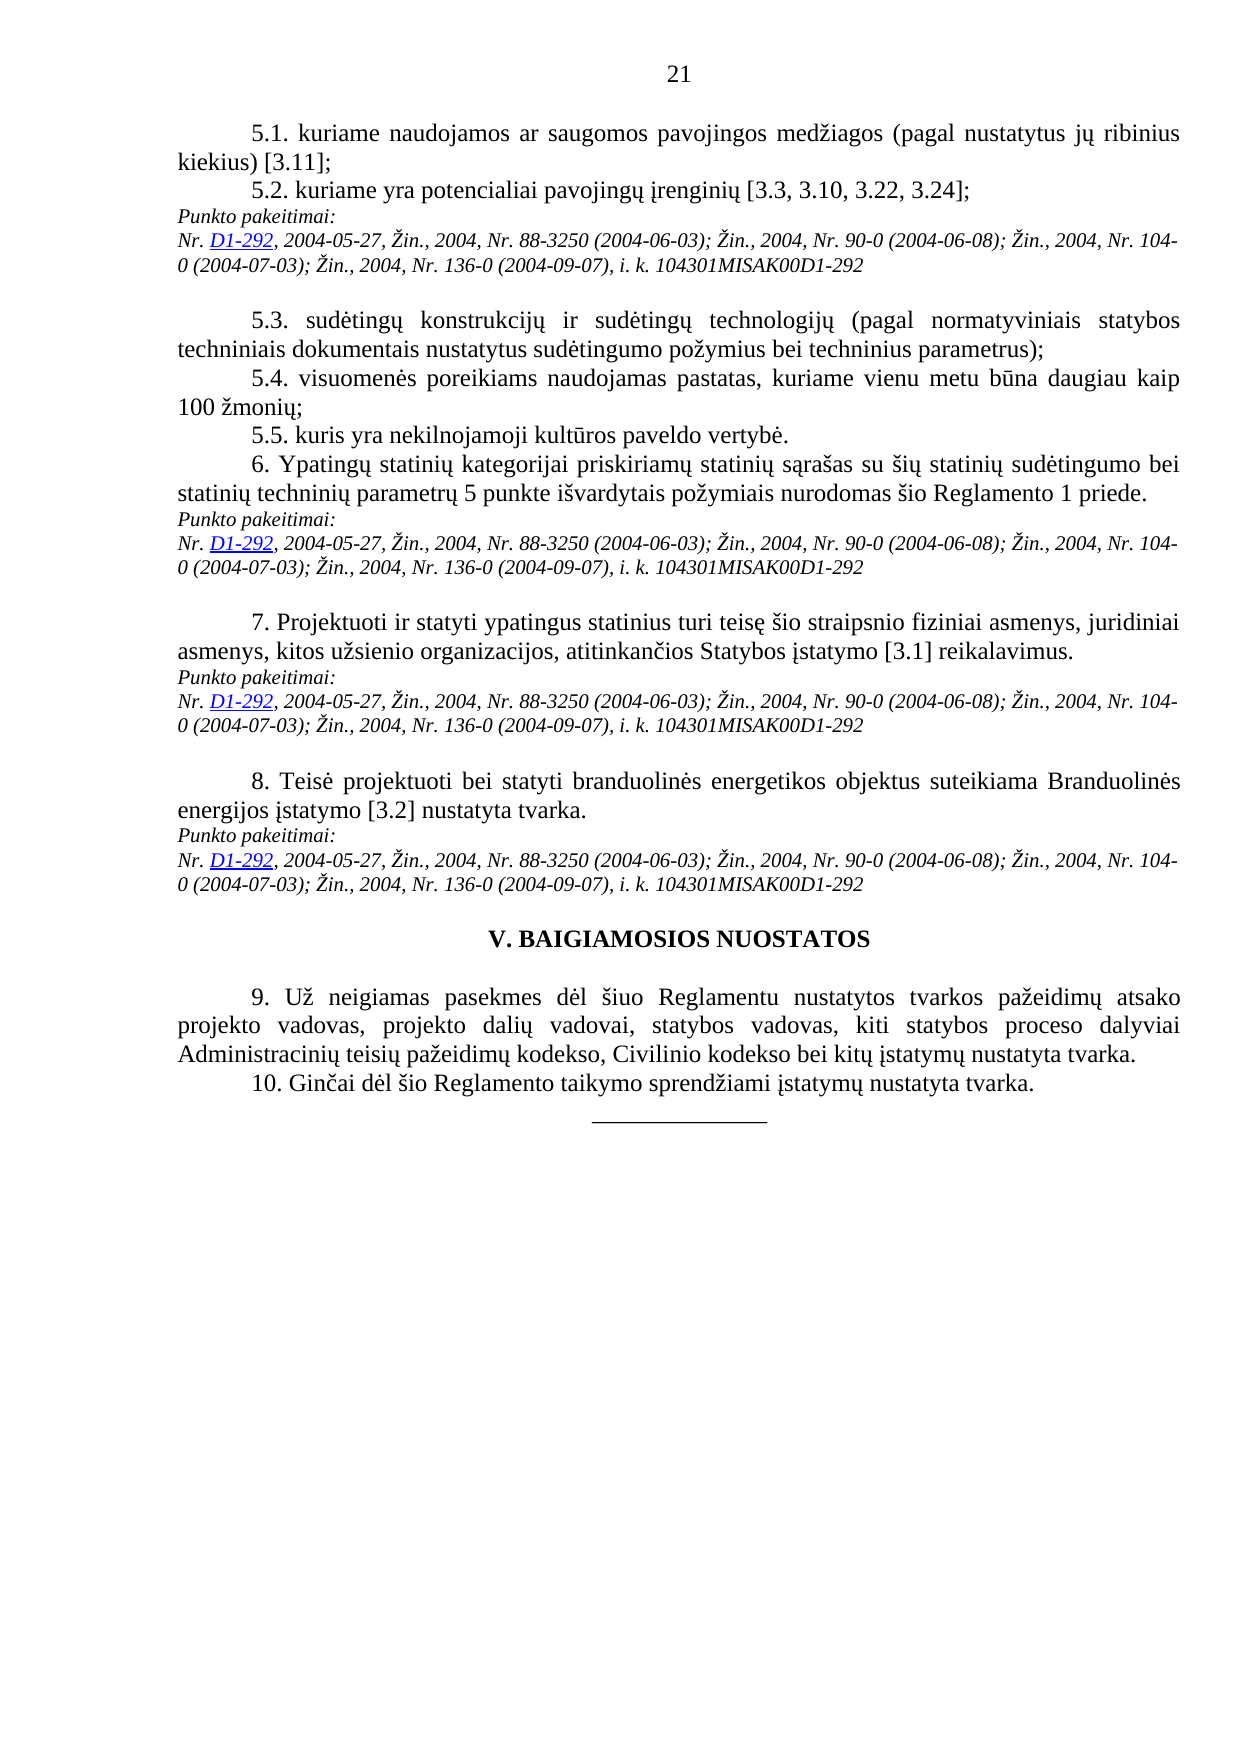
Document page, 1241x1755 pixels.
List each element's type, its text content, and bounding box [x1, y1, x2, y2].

text V. BAIGIAMOSIOS NUOSTATOS [177, 924, 1181, 953]
text Nr. D1-292, 2004-05-27, Žin., 2004, Nr. 88-3250 (2004-06-03); Žin., 2004, Nr. 90-0 (2004-06-08); Žin., 2004, Nr. 104-0 (2004-07-03); Žin., 2004, Nr. 136-0 (2004-09-07), i. k. 104301MISAK00D1-292 [177, 689, 1181, 737]
text 10. Ginčai dėl šio Reglamento taikymo sprendžiami įstatymų nustatyta tvarka. [177, 1068, 1181, 1097]
text Punkto pakeitimai: [177, 665, 1181, 689]
text Nr. D1-292, 2004-05-27, Žin., 2004, Nr. 88-3250 (2004-06-03); Žin., 2004, Nr. 90-0 (2004-06-08); Žin., 2004, Nr. 104-0 (2004-07-03); Žin., 2004, Nr. 136-0 (2004-09-07), i. k. 104301MISAK00D1-292 [177, 531, 1181, 579]
text 5.3. sudėtingų konstrukcijų ir sudėtingų technologijų (pagal normatyviniais statybos techniniais dokumentais nustatytus sudėtingumo požymius bei techninius parametrus); [177, 305, 1181, 363]
text 5.2. kuriame yra potencialiai pavojingų įrenginių [3.3, 3.10, 3.22, 3.24]; [177, 176, 1181, 204]
text 9. Už neigiamas pasekmes dėl šiuo Reglamentu nustatytos tvarkos pažeidimų atsako projekto vadovas, projekto dalių vadovai, statybos vadovas, kiti statybos proceso dalyviai Administracinių teisių pažeidimų kodekso, Civilinio kodekso bei kitų įstatymų nustatyta tvarka. [177, 982, 1181, 1068]
text 7. Projektuoti ir statyti ypatingus statinius turi teisę šio straipsnio fiziniai asmenys, juridiniai asmenys, kitos užsienio organizacijos, atitinkančios Statybos įstatymo [3.1] reikalavimus. [177, 607, 1181, 665]
text 5.4. visuomenės poreikiams naudojamas pastatas, kuriame vienu metu būna daugiau kaip 100 žmonių; [177, 363, 1181, 420]
text ______________ [177, 1097, 1181, 1126]
text 5.1. kuriame naudojamos ar saugomos pavojingos medžiagos (pagal nustatytus jų ribinius kiekius) [3.11]; [177, 118, 1181, 176]
text Nr. D1-292, 2004-05-27, Žin., 2004, Nr. 88-3250 (2004-06-03); Žin., 2004, Nr. 90-0 (2004-06-08); Žin., 2004, Nr. 104-0 (2004-07-03); Žin., 2004, Nr. 136-0 (2004-09-07), i. k. 104301MISAK00D1-292 [177, 228, 1181, 277]
text 6. Ypatingų statinių kategorijai priskiriamų statinių sąrašas su šių statinių sudėtingumo bei statinių techninių parametrų 5 punkte išvardytais požymiais nurodomas šio Reglamento 1 priede. [177, 449, 1181, 507]
text 8. Teisė projektuoti bei statyti branduolinės energetikos objektus suteikiama Branduolinės energijos įstatymo [3.2] nustatyta tvarka. [177, 766, 1181, 823]
text 5.5. kuris yra nekilnojamoji kultūros paveldo vertybė. [177, 420, 1181, 449]
text Punkto pakeitimai: [177, 204, 1181, 228]
text Nr. D1-292, 2004-05-27, Žin., 2004, Nr. 88-3250 (2004-06-03); Žin., 2004, Nr. 90-0 (2004-06-08); Žin., 2004, Nr. 104-0 (2004-07-03); Žin., 2004, Nr. 136-0 (2004-09-07), i. k. 104301MISAK00D1-292 [177, 847, 1181, 896]
text Punkto pakeitimai: [177, 823, 1181, 847]
text Punkto pakeitimai: [177, 507, 1181, 531]
